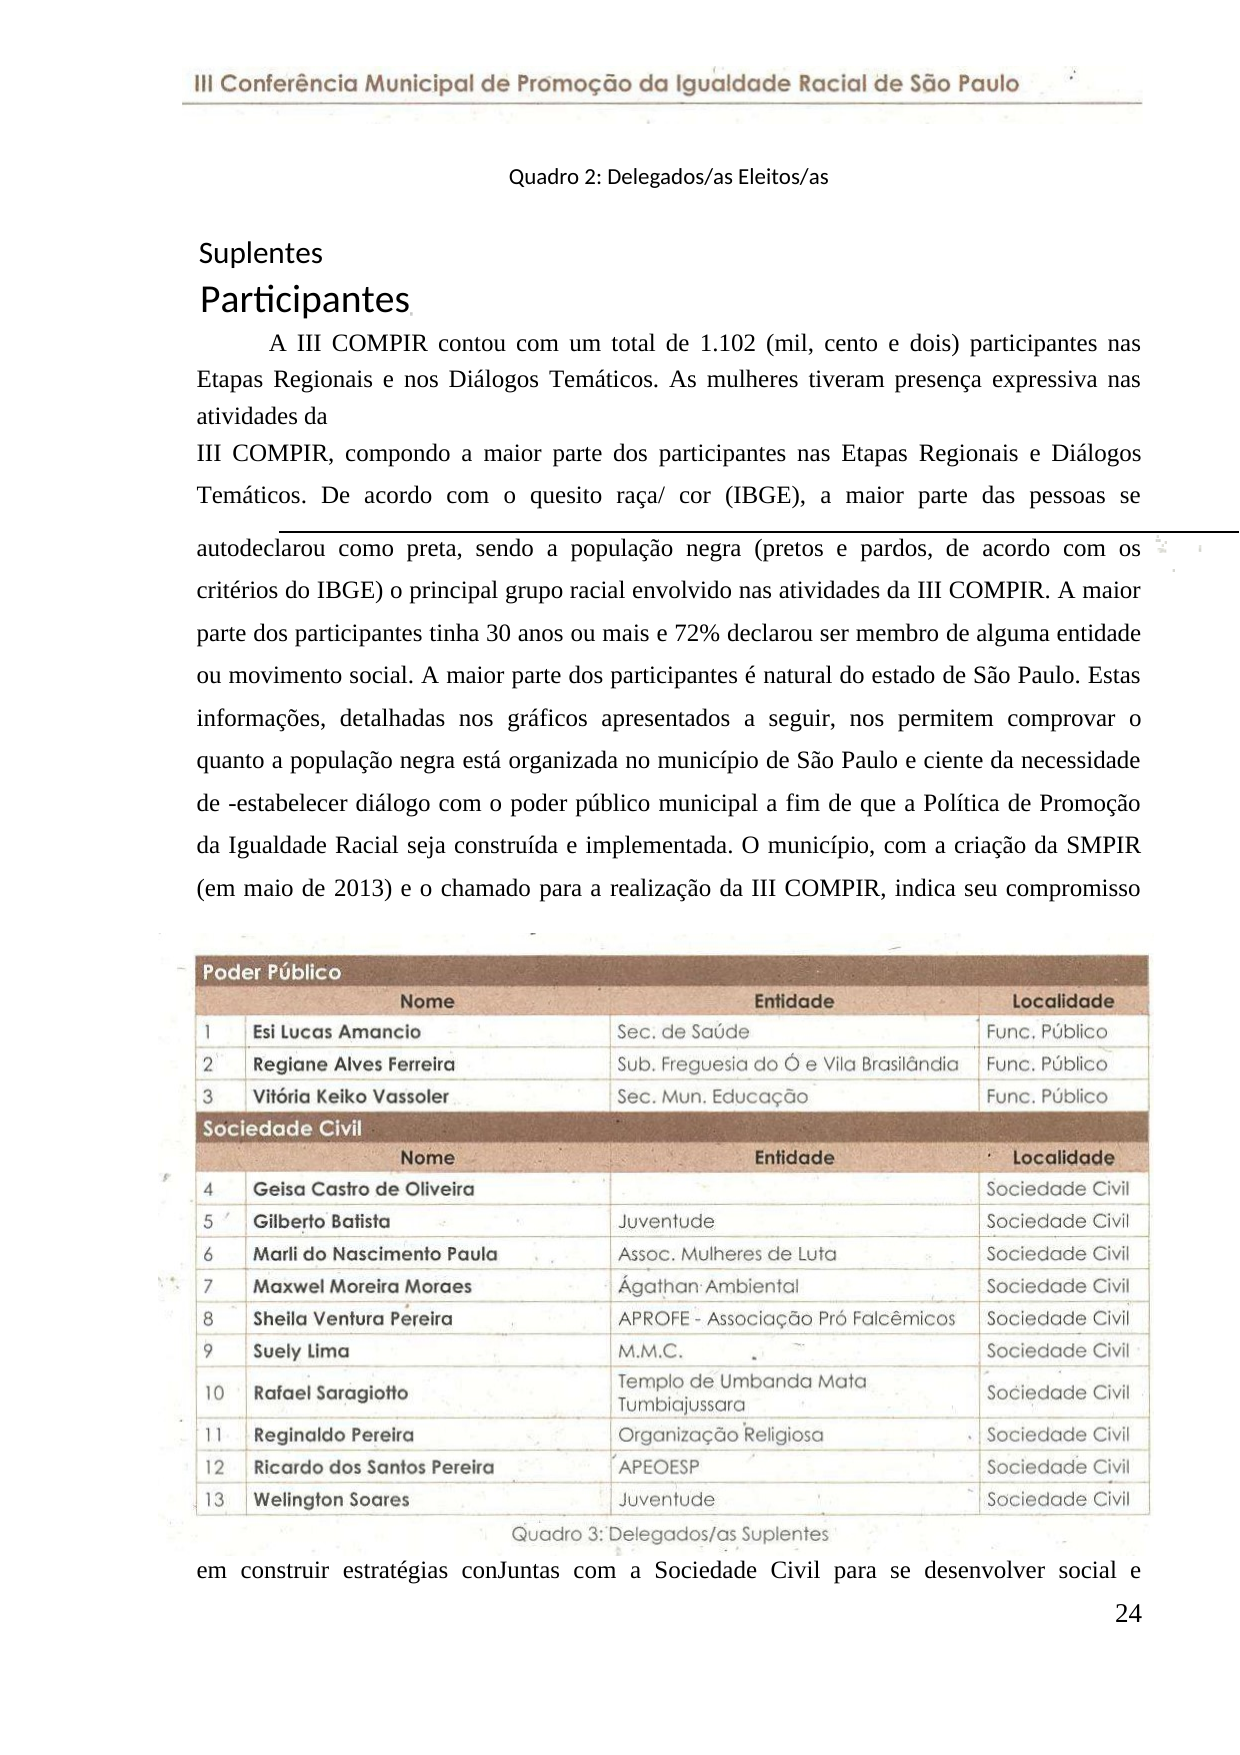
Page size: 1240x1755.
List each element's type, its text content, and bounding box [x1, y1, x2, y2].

text em construir estratégias conJuntas com a Sociedade Civil para se desenvolver social e [196, 1556, 1142, 1584]
text III COMPIR, compondo a maior parte dos participantes nas Etapas Regionais e Diálogos Temáticos. De acordo com o quesito raça/ cor (IBGE), a maior parte das pessoas se autodeclarou como preta, sendo a população negra (pretos e pardos, de acordo com os critérios do IBGE) o principal grupo racial envolvido nas atividades da III COMPIR. A maior parte dos participantes tinha 30 anos ou mais e 72% declarou ser membro de alguma entidade ou movimento social. A maior parte dos participantes é natural do estado de São Paulo. Estas informações, detalhadas nos gráficos apresentados a seguir, nos permitem comprovar o quanto a população negra está organizada no município de São Paulo e ciente da necessidade de -estabelecer diálogo com o poder público municipal a fim de que a Política de Promoção da Igualdade Racial seja construída e implementada. O município, com a criação da SMPIR (em maio de 2013) e o chamado para a realização da III COMPIR, indica seu compromisso [196, 438, 1142, 933]
text A III COMPIR contou com um total de 1.102 (mil, cento e dois) participantes nas Etapas Regionais e nos Diálogos Temáticos. As mulheres tiveram presença expressiva nas atividades da [196, 328, 1142, 429]
text Suplentes [198, 233, 1085, 271]
text Quadro 2: Delegados/as Eleitos/as [214, 162, 1124, 191]
subtitle Participantes [200, 274, 1144, 323]
